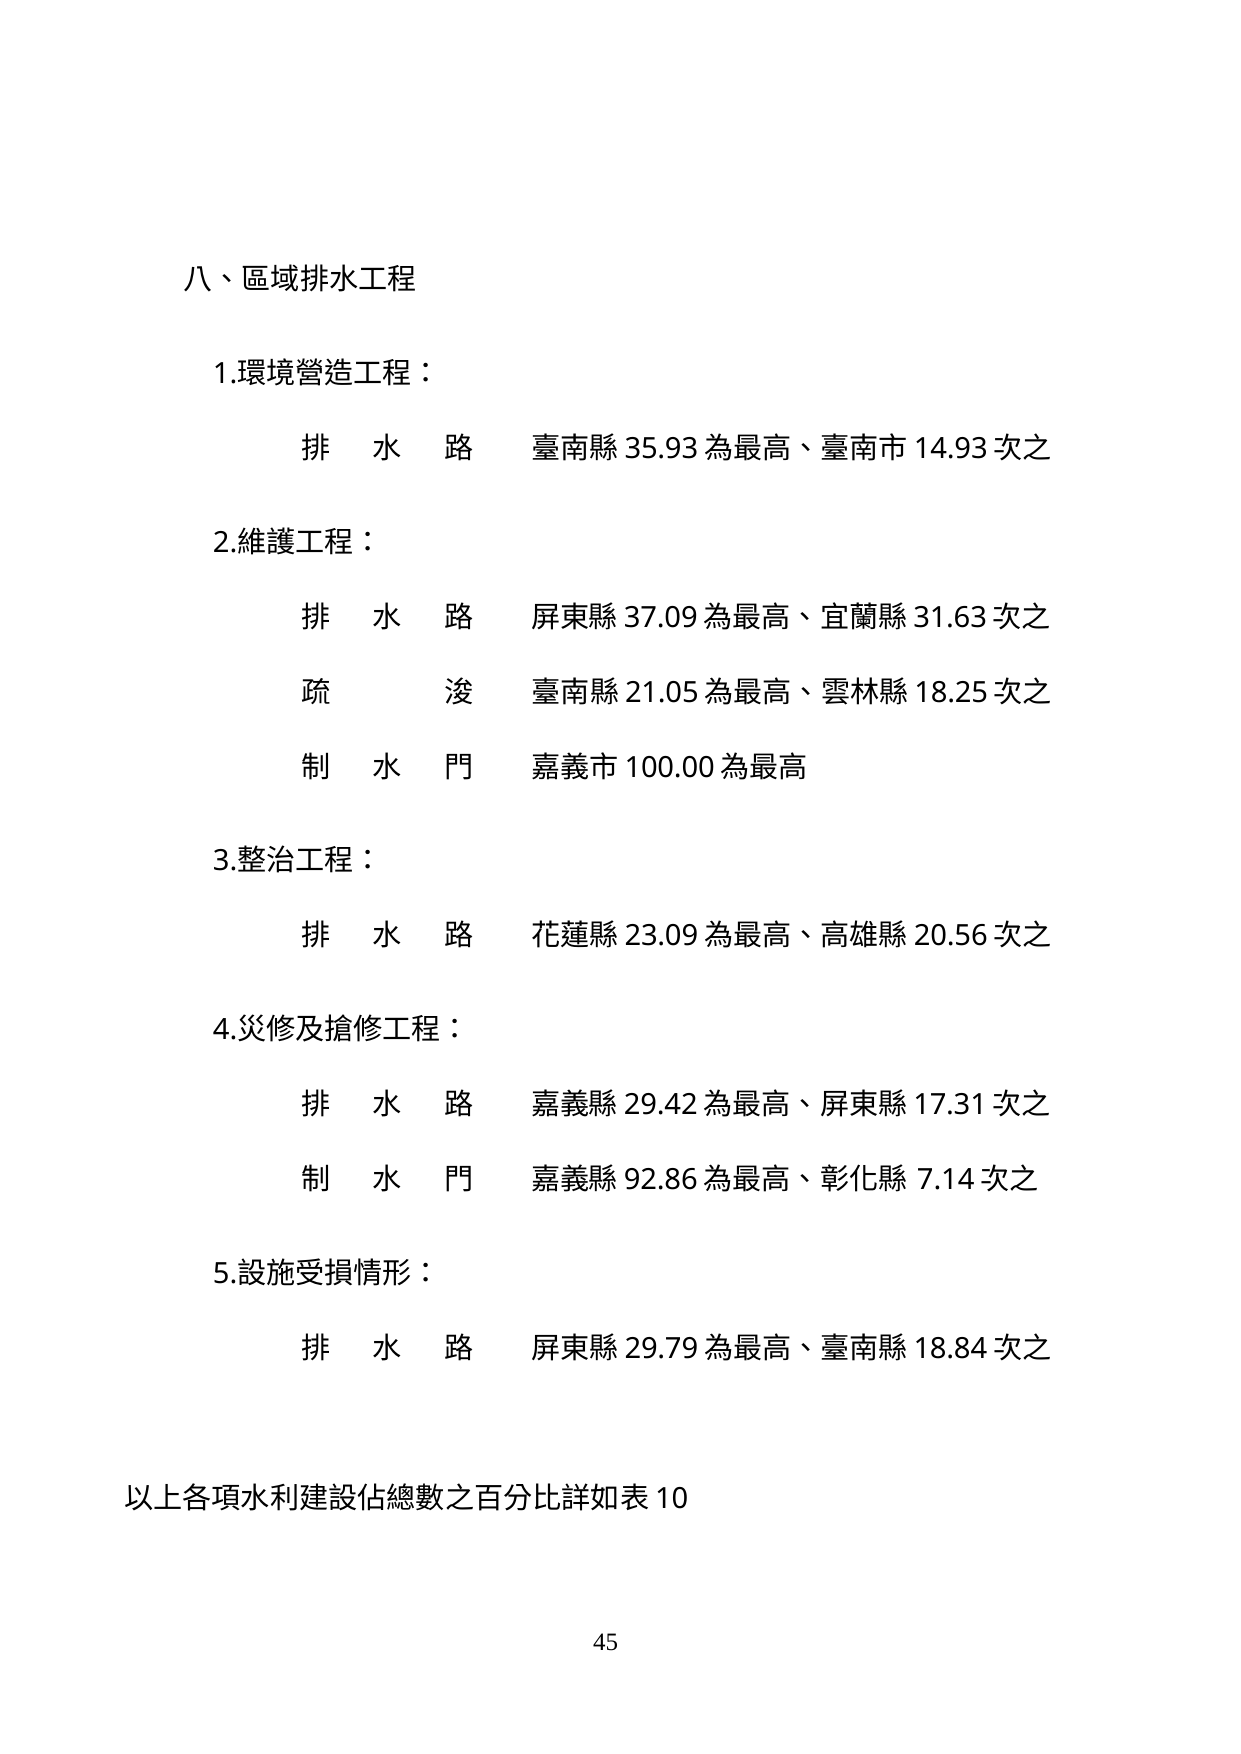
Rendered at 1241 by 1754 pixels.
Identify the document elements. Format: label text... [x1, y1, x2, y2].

text 排 水 路 屏東縣29.79為最高、臺南縣18.84次之 [301, 1308, 1081, 1383]
text 1.環境營造工程： [213, 333, 1081, 408]
text 排 水 路 臺南縣35.93為最高、臺南市14.93次之 [301, 408, 1081, 483]
text 疏 浚 臺南縣21.05為最高、雲林縣18.25次之 [301, 652, 1081, 727]
text 2.維護工程： [213, 502, 1081, 577]
text 排 水 路 花蓮縣23.09為最高、高雄縣20.56次之 [301, 896, 1081, 971]
text 4.災修及搶修工程： [213, 989, 1081, 1064]
text 3.整治工程： [213, 821, 1081, 896]
text 八、區域排水工程 [183, 239, 1081, 314]
text 排 水 路 嘉義縣29.42為最高、屏東縣17.31次之 [301, 1064, 1081, 1139]
text 制 水 門 嘉義市100.00為最高 [301, 727, 1081, 802]
text 制 水 門 嘉義縣92.86為最高、彰化縣 7.14次之 [301, 1139, 1081, 1214]
text 排 水 路 屏東縣37.09為最高、宜蘭縣31.63次之 [301, 577, 1081, 652]
text 以上各項水利建設佔總數之百分比詳如表10 [124, 1458, 1081, 1533]
text 5.設施受損情形： [213, 1233, 1081, 1308]
